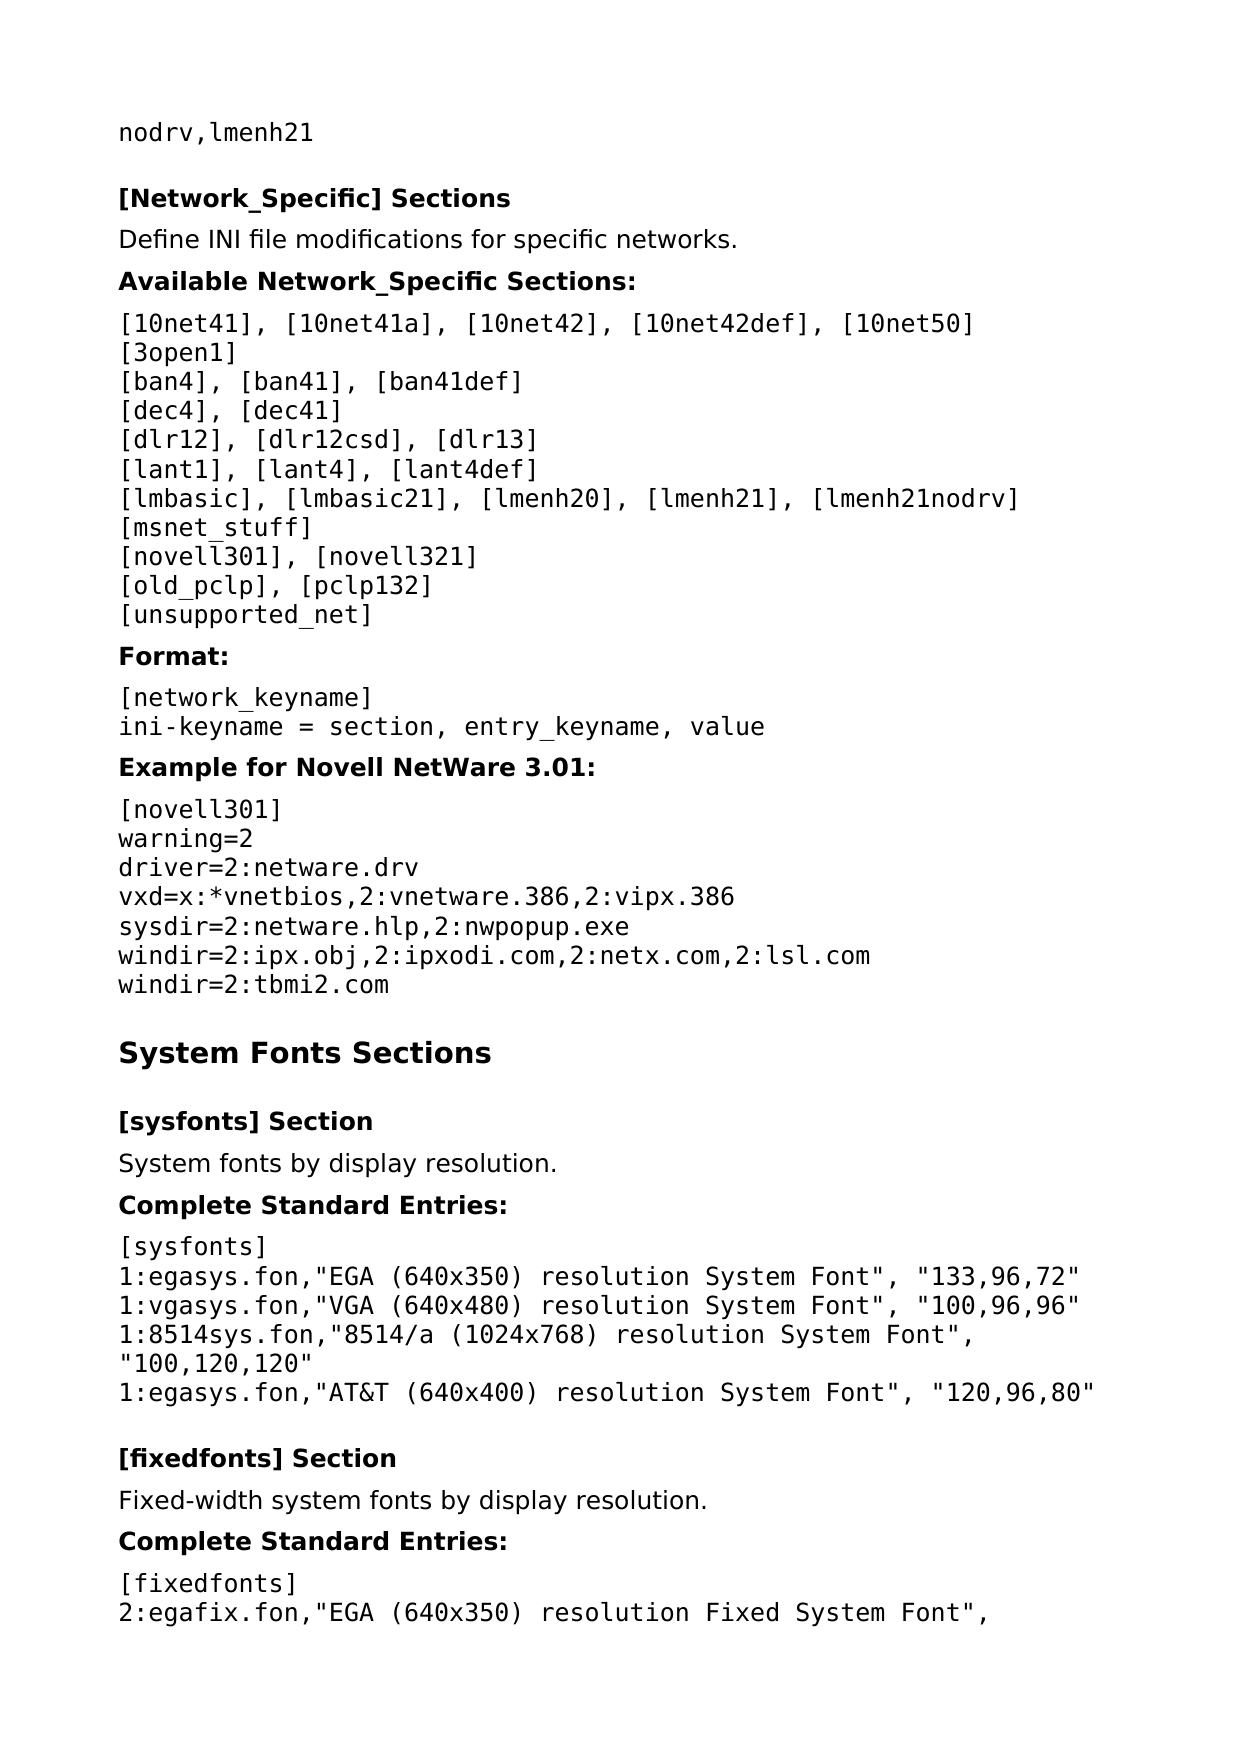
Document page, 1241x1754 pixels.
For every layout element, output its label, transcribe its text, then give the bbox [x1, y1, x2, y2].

text Complete Standard Entries: [118, 1191, 1122, 1220]
text [network_keyname] ini-keyname = section, entry_keyname, value [118, 683, 1122, 742]
text [sysfonts] 1:egasys.fon,"EGA (640x350) resolution System Font", "133,96,72" 1:vgasys.fon,"VGA (640x480) resolution System Font", "100,96,96" 1:8514sys.fon,"8514/a (1024x768) resolution System Font", "100,120,120" 1:egasys.fon,"AT&T (640x400) resolution System Font", "120,96,80" [118, 1232, 1122, 1407]
text System fonts by display resolution. [118, 1149, 1122, 1178]
text Fixed-width system fonts by display resolution. [118, 1486, 1122, 1515]
text [novell301] warning=2 driver=2:netware.drv vxd=x:*vnetbios,2:vnetware.386,2:vipx.386 sysdir=2:netware.hlp,2:nwpopup.exe windir=2:ipx.obj,2:ipxodi.com,2:netx.com,2:lsl.com windir=2:tbmi2.com [118, 795, 1122, 999]
subtitle [fixedfonts] Section [118, 1444, 1122, 1473]
text Complete Standard Entries: [118, 1528, 1122, 1557]
text nodrv,lmenh21 [118, 118, 1122, 147]
text Define INI file modifications for specific networks. [118, 226, 1122, 255]
subtitle [sysfonts] Section [118, 1107, 1122, 1137]
text Example for Novell NetWare 3.01: [118, 753, 1122, 783]
text Format: [118, 642, 1122, 671]
text [10net41], [10net41a], [10net42], [10net42def], [10net50] [3open1] [ban4], [ban41], [ban41def] [dec4], [dec41] [dlr12], [dlr12csd], [dlr13] [lant1], [lant4], [lant4def] [lmbasic], [lmbasic21], [lmenh20], [lmenh21], [lmenh21nodrv] [msnet_stuff] [novell301], [novell321] [old_pclp], [pclp132] [unsupported_net] [118, 309, 1122, 630]
subtitle System Fonts Sections [118, 1036, 1122, 1070]
text Available Network_Specific Sections: [118, 267, 1122, 297]
text [fixedfonts] 2:egafix.fon,"EGA (640x350) resolution Fixed System Font", [118, 1569, 1122, 1628]
subtitle [Network_Specific] Sections [118, 184, 1122, 213]
